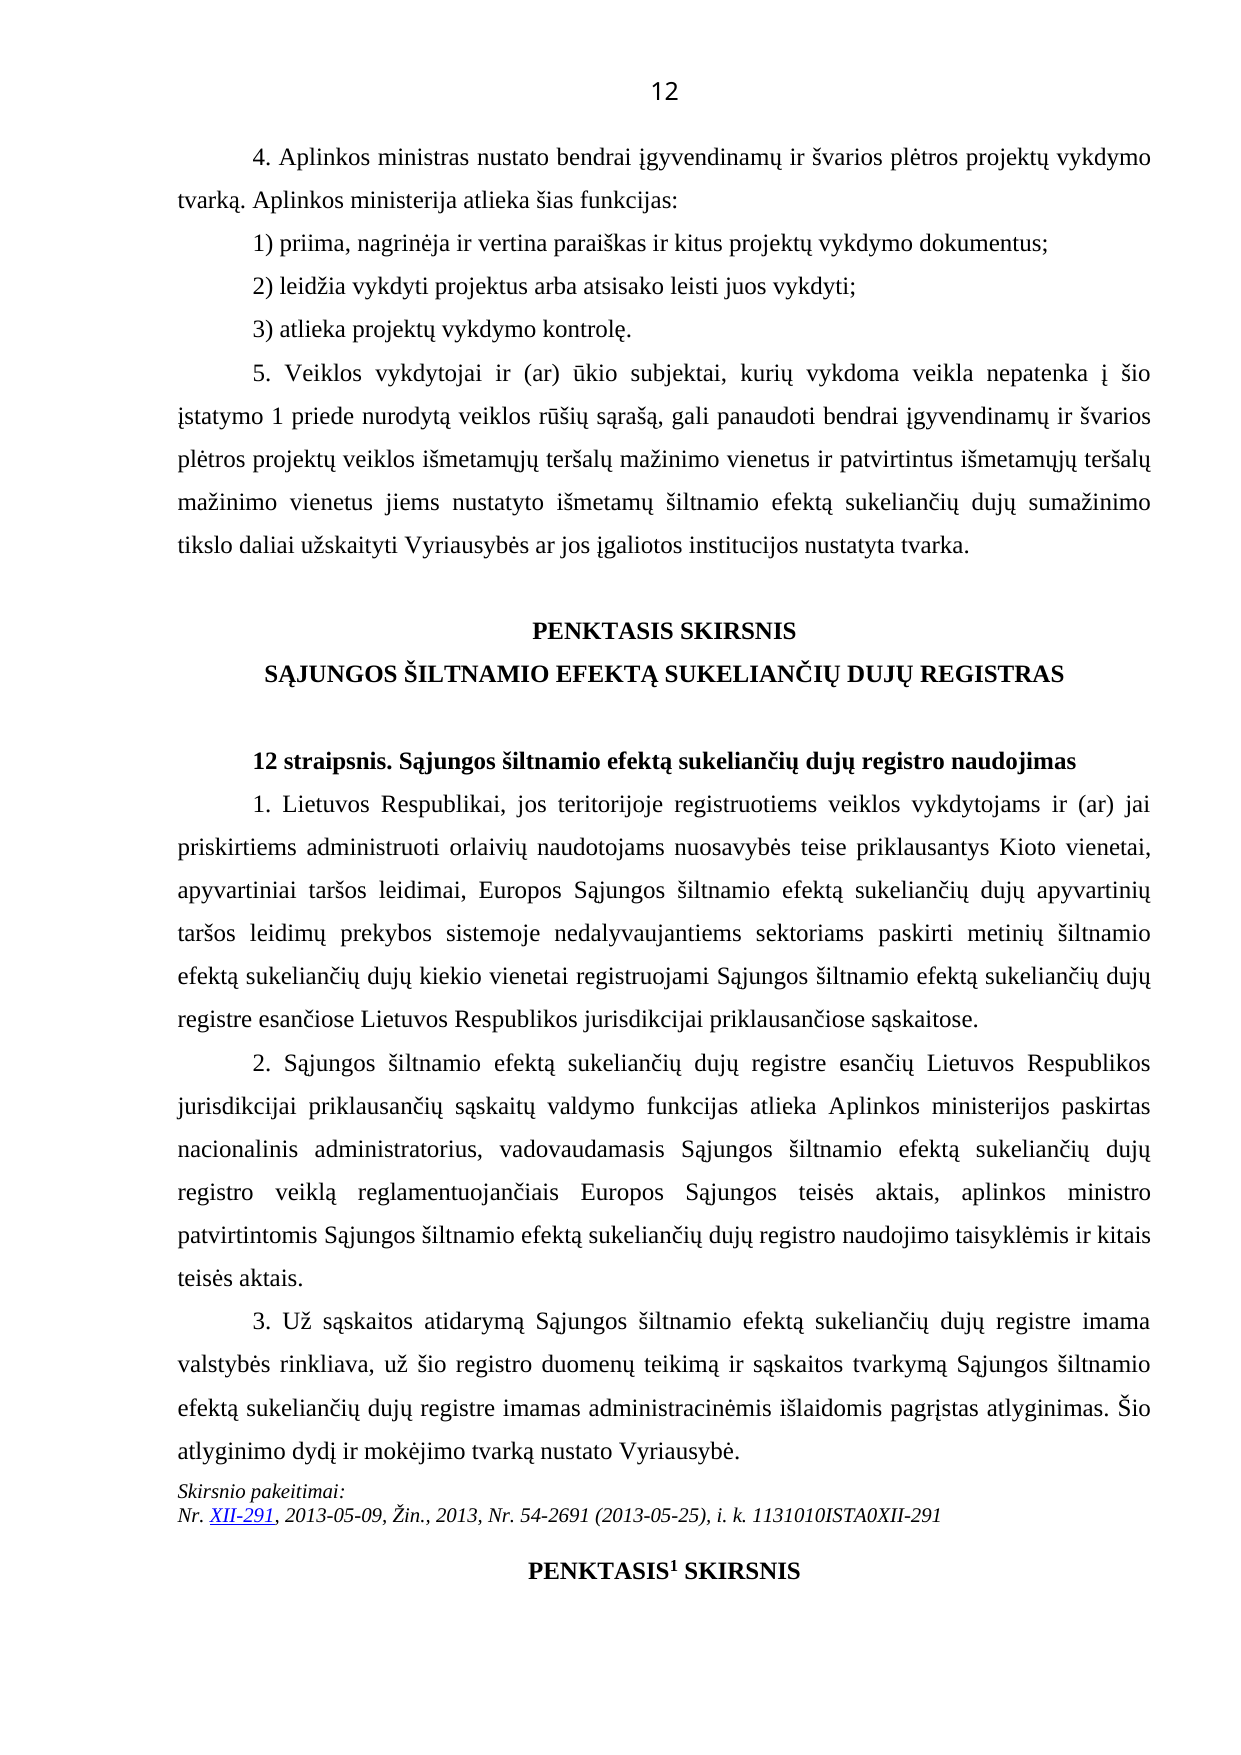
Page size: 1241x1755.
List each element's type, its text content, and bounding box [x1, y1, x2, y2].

text PENKTASIS1 SKIRSNIS [177, 1556, 1152, 1584]
text 1) priima, nagrinėja ir vertina paraiškas ir kitus projektų vykdymo dokumentus; [177, 228, 1152, 257]
text 3) atlieka projektų vykdymo kontrolę. [177, 314, 1152, 343]
text 12 straipsnis. Sąjungos šiltnamio efektą sukeliančių dujų registro naudojimas [177, 746, 1152, 774]
text 1. Lietuvos Respublikai, jos teritorijoje registruotiems veiklos vykdytojams ir (ar) jai priskirtiems administruoti orlaivių naudotojams nuosavybės teise priklausantys Kioto vienetai, apyvartiniai taršos leidimai, Europos Sąjungos šiltnamio efektą sukeliančių dujų apyvartinių taršos leidimų prekybos sistemoje nedalyvaujantiems sektoriams paskirti metinių šiltnamio efektą sukeliančių dujų kiekio vienetai registruojami Sąjungos šiltnamio efektą sukeliančių dujų registre esančiose Lietuvos Respublikos jurisdikcijai priklausančiose sąskaitose. [177, 789, 1152, 1033]
text 2) leidžia vykdyti projektus arba atsisako leisti juos vykdyti; [177, 271, 1152, 300]
text Skirsnio pakeitimai: [177, 1479, 1152, 1503]
text Nr. XII-291, 2013-05-09, Žin., 2013, Nr. 54-2691 (2013-05-25), i. k. 1131010ISTA0XII-291 [177, 1503, 1152, 1527]
text 4. Aplinkos ministras nustato bendrai įgyvendinamų ir švarios plėtros projektų vykdymo tvarką. Aplinkos ministerija atlieka šias funkcijas: [177, 142, 1152, 214]
text 5. Veiklos vykdytojai ir (ar) ūkio subjektai, kurių vykdoma veikla nepatenka į šio įstatymo 1 priede nurodytą veiklos rūšių sąrašą, gali panaudoti bendrai įgyvendinamų ir švarios plėtros projektų veiklos išmetamųjų teršalų mažinimo vienetus ir patvirtintus išmetamųjų teršalų mažinimo vienetus jiems nustatyto išmetamų šiltnamio efektą sukeliančių dujų sumažinimo tikslo daliai užskaityti Vyriausybės ar jos įgaliotos institucijos nustatyta tvarka. [177, 358, 1152, 559]
text SĄJUNGOS ŠILTNAMIO EFEKTĄ SUKELIANČIŲ DUJŲ REGISTRAS [177, 659, 1152, 688]
text PENKTASIS SKIRSNIS [177, 616, 1152, 645]
text 2. Sąjungos šiltnamio efektą sukeliančių dujų registre esančių Lietuvos Respublikos jurisdikcijai priklausančių sąskaitų valdymo funkcijas atlieka Aplinkos ministerijos paskirtas nacionalinis administratorius, vadovaudamasis Sąjungos šiltnamio efektą sukeliančių dujų registro veiklą reglamentuojančiais Europos Sąjungos teisės aktais, aplinkos ministro patvirtintomis Sąjungos šiltnamio efektą sukeliančių dujų registro naudojimo taisyklėmis ir kitais teisės aktais. [177, 1048, 1152, 1292]
text 3. Už sąskaitos atidarymą Sąjungos šiltnamio efektą sukeliančių dujų registre imama valstybės rinkliava, už šio registro duomenų teikimą ir sąskaitos tvarkymą Sąjungos šiltnamio efektą sukeliančių dujų registre imamas administracinėmis išlaidomis pagrįstas atlyginimas. Šio atlyginimo dydį ir mokėjimo tvarką nustato Vyriausybė. [177, 1306, 1152, 1464]
